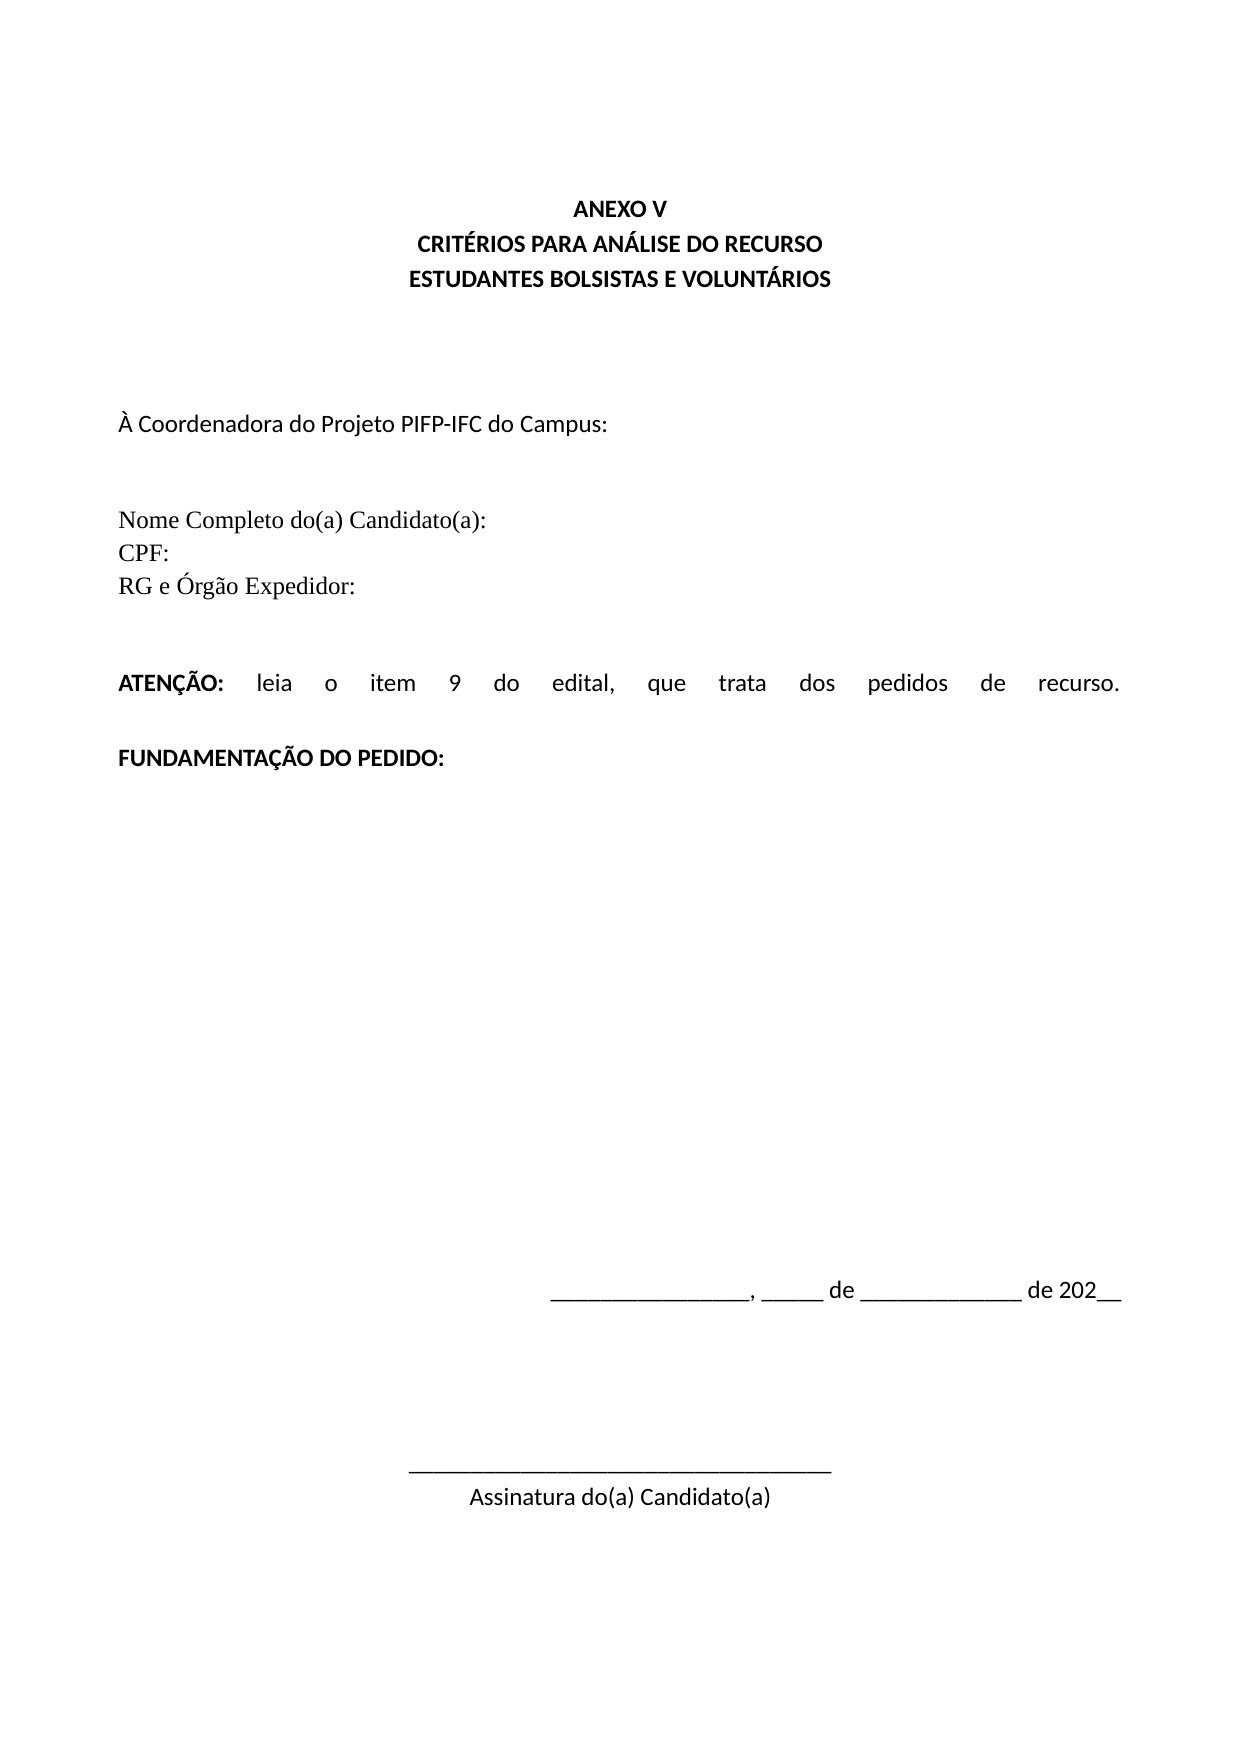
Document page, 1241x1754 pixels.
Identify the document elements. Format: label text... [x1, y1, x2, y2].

text Nome Completo do(a) Candidato(a): CPF: RG e Órgão Expedidor: [118, 505, 1122, 600]
text ANEXO V CRITÉRIOS PARA ANÁLISE DO RECURSO ESTUDANTES BOLSISTAS E VOLUNTÁRIOS [118, 193, 1122, 294]
text __________________________________ Assinatura do(a) Candidato(a) [118, 1446, 1122, 1512]
text À Coordenadora do Projeto PIFP-IFC do Campus: [118, 408, 1122, 439]
text ________________, _____ de _____________ de 202__ [118, 1274, 1122, 1305]
text FUNDAMENTAÇÃO DO PEDIDO: [118, 742, 1122, 1256]
text ATENÇÃO: leia o item 9 do edital, que trata dos pedidos de recurso. [118, 667, 1122, 724]
